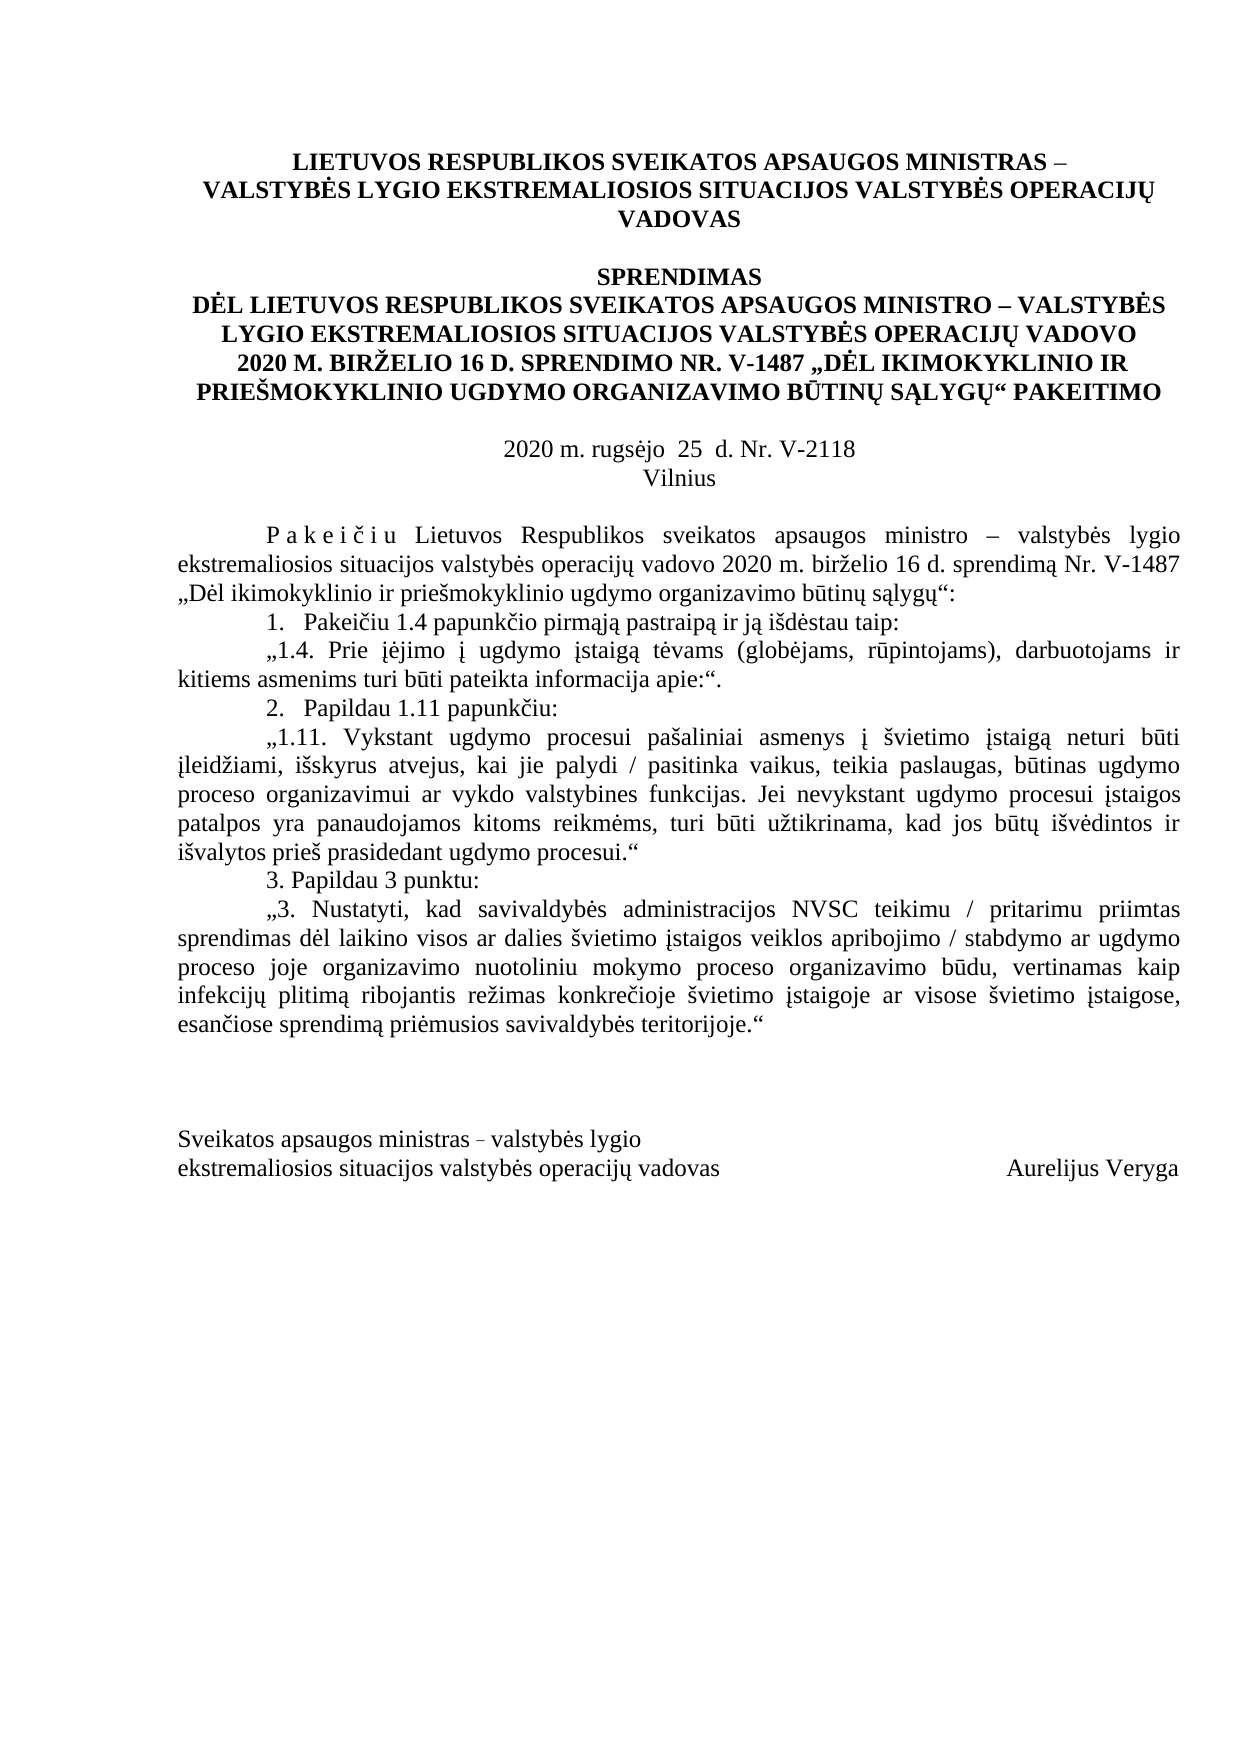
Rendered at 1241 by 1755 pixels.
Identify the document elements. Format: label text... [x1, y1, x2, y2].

text VALSTYBĖS LYGIO EKSTREMALIOSIOS SITUACIJOS VALSTYBĖS OPERACIJŲ VADOVAS [177, 176, 1181, 233]
text DĖL LIETUVOS RESPUBLIKOS SVEIKATOS APSAUGOS MINISTRO – VALSTYBĖS LYGIO EKSTREMALIOSIOS SITUACIJOS VALSTYBĖS OPERACIJŲ VADOVO 2020 M. BIRŽELIO 16 D. SPRENDIMO NR. V-1487 „DĖL IKIMOKYKLINIO IR PRIEŠMOKYKLINIO UGDYMO ORGANIZAVIMO BŪTINŲ SĄLYGŲ“ PAKEITIMO [177, 291, 1181, 406]
text LIETUVOS RESPUBLIKOS SVEIKATOS APSAUGOS MINISTRAS – [177, 147, 1181, 176]
text 1. Pakeičiu 1.4 papunkčio pirmąją pastraipą ir ją išdėstau taip: [266, 607, 1181, 636]
text „1.4. Prie įėjimo į ugdymo įstaigą tėvams (globėjams, rūpintojams), darbuotojams ir kitiems asmenims turi būti pateikta informacija apie:“. [177, 636, 1181, 693]
text P a k e i č i u Lietuvos Respublikos sveikatos apsaugos ministro – valstybės lygio ekstremaliosios situacijos valstybės operacijų vadovo 2020 m. birželio 16 d. sprendimą Nr. V-1487 „Dėl ikimokyklinio ir priešmokyklinio ugdymo organizavimo būtinų sąlygų“: [177, 521, 1181, 607]
text 2. Papildau 1.11 papunkčiu: [266, 693, 1181, 722]
text Vilnius [177, 463, 1181, 492]
text 3. Papildau 3 punktu: [177, 866, 1181, 894]
text „3. Nustatyti, kad savivaldybės administracijos NVSC teikimu / pritarimu priimtas sprendimas dėl laikino visos ar dalies švietimo įstaigos veiklos apribojimo / stabdymo ar ugdymo proceso joje organizavimo nuotoliniu mokymo proceso organizavimo būdu, vertinamas kaip infekcijų plitimą ribojantis režimas konkrečioje švietimo įstaigoje ar visose švietimo įstaigose, esančiose sprendimą priėmusios savivaldybės teritorijoje.“ [177, 894, 1181, 1038]
text Sveikatos apsaugos ministras _ valstybės lygio [177, 1124, 1181, 1153]
text 2020 m. rugsėjo 25 d. Nr. V-2118 [177, 434, 1181, 463]
text „1.11. Vykstant ugdymo procesui pašaliniai asmenys į švietimo įstaigą neturi būti įleidžiami, išskyrus atvejus, kai jie palydi / pasitinka vaikus, teikia paslaugas, būtinas ugdymo proceso organizavimui ar vykdo valstybines funkcijas. Jei nevykstant ugdymo procesui įstaigos patalpos yra panaudojamos kitoms reikmėms, turi būti užtikrinama, kad jos būtų išvėdintos ir išvalytos prieš prasidedant ugdymo procesui.“ [177, 722, 1181, 866]
text SPRENDIMAS [177, 262, 1181, 291]
text ekstremaliosios situacijos valstybės operacijų vadovas Aurelijus Veryga [177, 1153, 1181, 1182]
